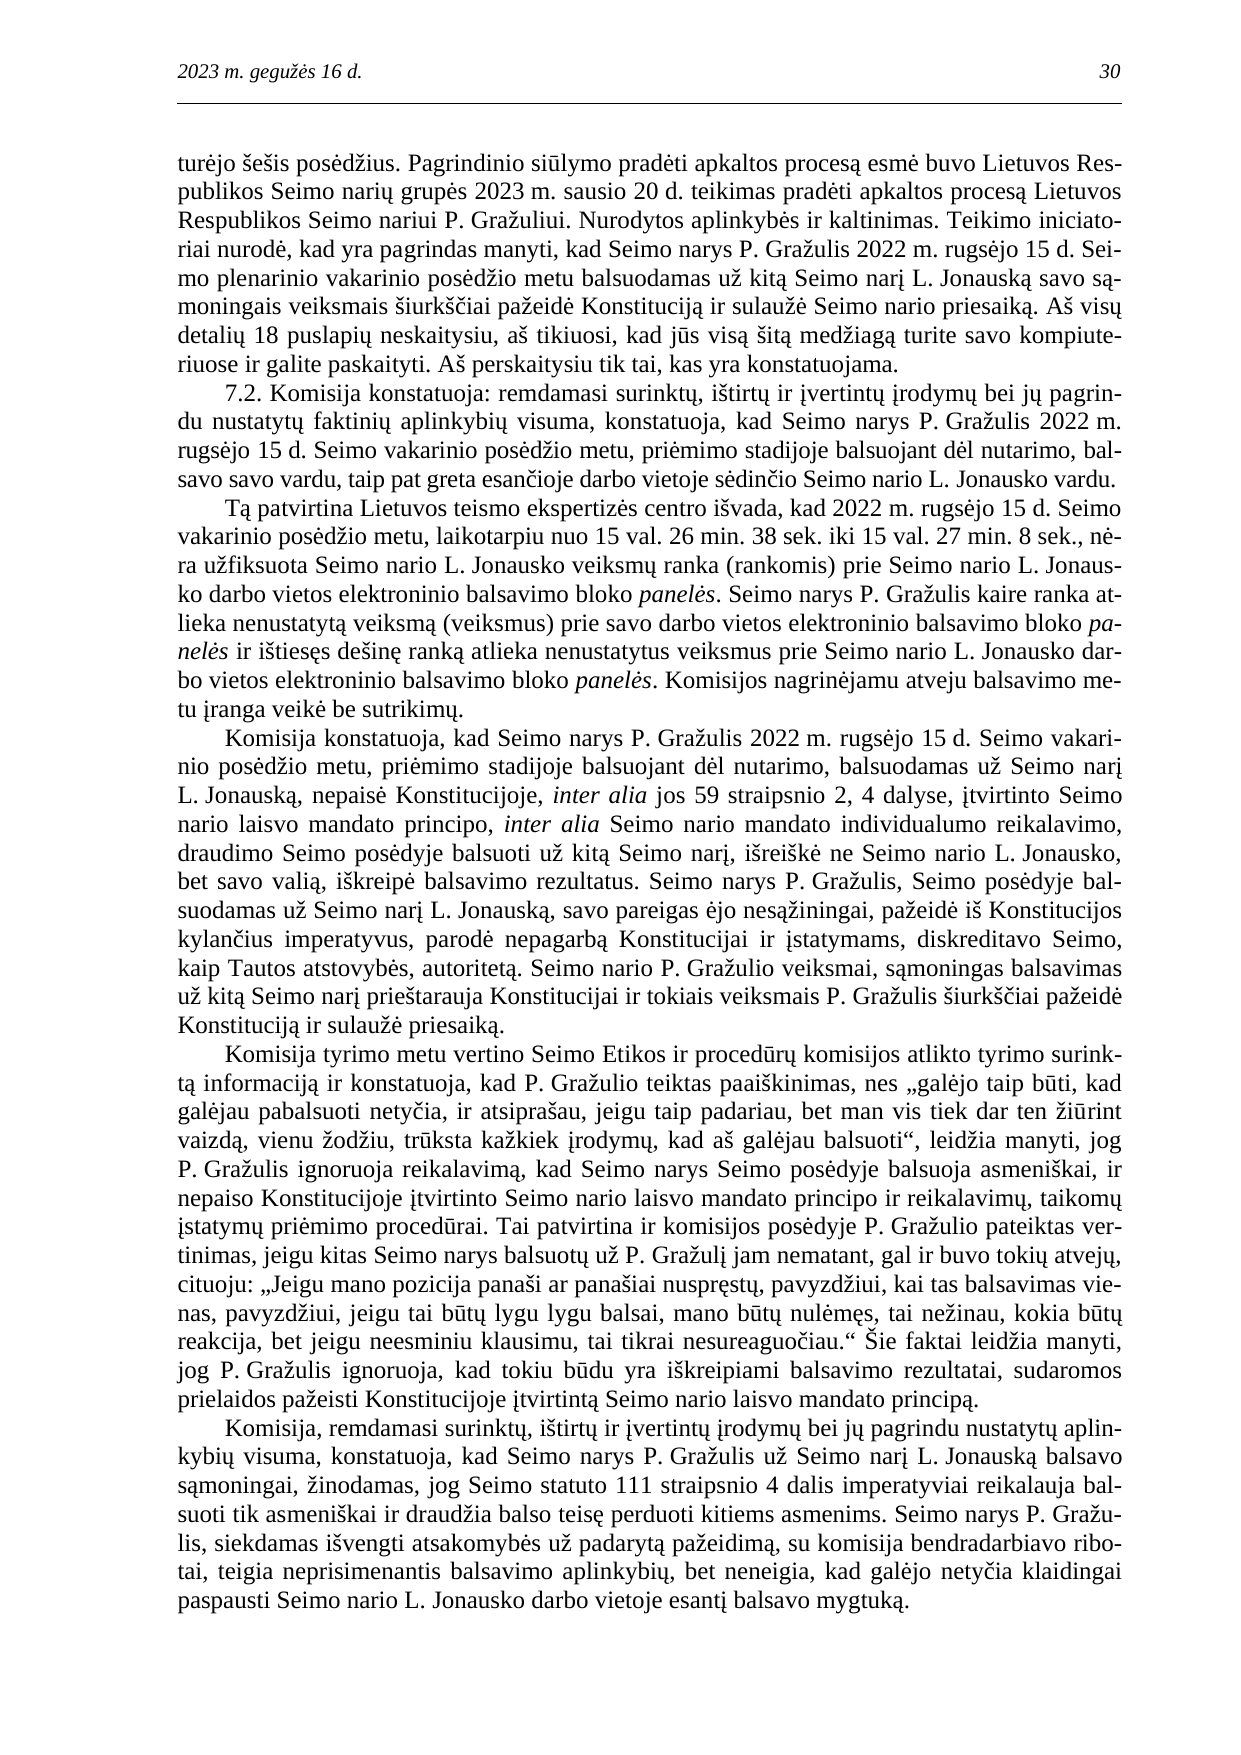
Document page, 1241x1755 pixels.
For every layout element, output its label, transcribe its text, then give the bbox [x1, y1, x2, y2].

text Tą pa­tvir­ti­na Lie­tu­vos teis­mo eks­per­ti­zės cen­tro iš­va­da, kad 2022 m. rug­sė­jo 15 d. Sei­mo va­ka­ri­nio po­sė­džio me­tu, lai­ko­tar­piu nuo 15 val. 26 min. 38 sek. iki 15 val. 27 min. 8 sek., nė­ra už­fik­suo­ta Sei­mo na­rio L. Jo­naus­ko veiks­mų ran­ka (ran­ko­mis) prie Sei­mo na­rio L. Jo­naus­ko dar­bo vie­tos elek­tro­ni­nio bal­sa­vi­mo blo­ko pa­ne­lės. Sei­mo na­rys P. Gra­žu­lis kai­re ran­ka at­lie­ka ne­nu­sta­ty­tą veiks­mą (veiks­mus) prie sa­vo dar­bo vie­tos elek­tro­ni­nio bal­sa­vi­mo blo­ko pa­ne­lės ir iš­tie­sęs de­ši­nę ran­ką at­lie­ka ne­nu­sta­ty­tus veiks­mus prie Sei­mo na­rio L. Jo­naus­ko dar­bo vie­tos elek­tro­ni­nio bal­sa­vi­mo blo­ko pa­ne­lės. Ko­mi­si­jos nag­ri­nė­ja­mu at­ve­ju bal­sa­vi­mo me­tu įran­ga vei­kė be su­tri­ki­mų. [177, 493, 1122, 723]
text Ko­mi­si­ja, rem­da­ma­si su­rink­tų, iš­tir­tų ir įver­tin­tų įro­dy­mų bei jų pa­grin­du nu­sta­ty­tų ap­lin­ky­bių vi­su­ma, kon­sta­tuo­ja, kad Sei­mo na­rys P. Gra­žu­lis už Sei­mo na­rį L. Jo­naus­ką bal­sa­vo są­mo­nin­gai, ži­no­da­mas, jog Sei­mo sta­tu­to 111 straips­nio 4 da­lis im­pe­ra­ty­viai rei­ka­lau­ja bal­suo­ti tik as­me­niš­kai ir drau­džia bal­so tei­sę per­duo­ti ki­tiems as­me­nims. Sei­mo na­rys P. Gra­žu­lis, siek­da­mas iš­veng­ti at­sa­ko­my­bės už pa­da­ry­tą pa­žei­di­mą, su ko­mi­si­ja ben­dra­dar­bia­vo ri­bo­tai, tei­gia ne­pri­si­me­nan­tis bal­sa­vi­mo ap­lin­ky­bių, bet ne­nei­gia, kad ga­lė­jo ne­ty­čia klai­din­gai pa­spaus­ti Sei­mo na­rio L. Jo­naus­ko dar­bo vie­to­je esan­tį bal­sa­vo myg­tu­ką. [177, 1413, 1122, 1614]
text Ko­mi­si­ja kon­sta­tuo­ja, kad Sei­mo na­rys P. Gra­žu­lis 2022 m. rug­sė­jo 15 d. Sei­mo va­ka­ri­nio po­sė­džio me­tu, pri­ėmi­mo sta­di­jo­je bal­suo­jant dėl nu­ta­ri­mo, bal­suo­da­mas už Sei­mo na­rį L. Jo­naus­ką, ne­pai­sė Kon­sti­tu­ci­jo­je, in­ter alia jos 59 straips­nio 2, 4 da­ly­se, įtvir­tin­to Sei­mo na­rio lais­vo man­da­to prin­ci­po, in­ter alia Sei­mo na­rio man­da­to in­di­vi­du­a­lu­mo rei­ka­la­vi­mo, drau­di­mo Sei­mo po­sė­dy­je bal­suo­ti už ki­tą Sei­mo na­rį, iš­reiš­kė ne Sei­mo na­rio L. Jo­naus­ko, bet sa­vo va­lią, iš­krei­pė bal­sa­vi­mo re­zul­ta­tus. Sei­mo na­rys P. Gra­žu­lis, Sei­mo po­sė­dy­je bal­suo­da­mas už Sei­mo na­rį L. Jo­naus­ką, sa­vo pa­rei­gas ėjo ne­są­ži­nin­gai, pa­žei­dė iš Kon­sti­tu­ci­jos ky­lan­čius im­pe­ra­ty­vus, pa­ro­dė ne­pa­gar­bą Kon­sti­tu­ci­jai ir įsta­ty­mams, dis­kre­di­ta­vo Sei­mo, kaip Tau­tos at­sto­vy­bės, au­to­ri­te­tą. Sei­mo na­rio P. Gra­žu­lio veiks­mai, są­mo­nin­gas bal­sa­vi­mas už ki­tą Sei­mo na­rį prieš­ta­rau­ja Kon­sti­tu­ci­jai ir to­kiais veiks­mais P. Gra­žu­lis šiurkš­čiai pa­žei­dė Kon­sti­tu­ci­ją ir su­lau­žė prie­sai­ką. [177, 723, 1122, 1039]
text Ko­mi­si­ja ty­ri­mo me­tu ver­ti­no Sei­mo Eti­kos ir pro­ce­dū­rų ko­mi­si­jos at­lik­to ty­ri­mo su­rink­tą in­for­ma­ci­ją ir kon­sta­tuo­ja, kad P. Gra­žu­lio teik­tas pa­aiš­ki­ni­mas, nes „ga­lė­jo taip bū­ti, kad ga­lė­jau pa­bal­suo­ti ne­ty­čia, ir at­si­pra­šau, jei­gu taip pa­da­riau, bet man vis tiek dar ten žiū­rint vaiz­dą, vie­nu žo­džiu, trūks­ta kaž­kiek įro­dy­mų, kad aš ga­lė­jau bal­suo­ti“, lei­džia ma­ny­ti, jog P. Gra­žu­lis ig­no­ruo­ja rei­ka­la­vi­mą, kad Sei­mo na­rys Sei­mo po­sė­dy­je bal­suo­ja as­me­niš­kai, ir ne­pai­so Kon­sti­tu­ci­jo­je įtvir­tin­to Sei­mo na­rio lais­vo man­da­to prin­ci­po ir rei­ka­la­vi­mų, tai­ko­mų įsta­ty­mų pri­ėmi­mo pro­ce­dū­rai. Tai pa­tvir­ti­na ir ko­mi­si­jos po­sė­dy­je P. Gra­žu­lio pa­teik­tas ver­ti­ni­mas, jei­gu ki­tas Sei­mo na­rys bal­suo­tų už P. Gra­žu­lį jam ne­ma­tant, gal ir bu­vo to­kių at­ve­jų, ci­tuo­ju: „Jei­gu ma­no po­zi­ci­ja pa­na­ši ar pa­na­šiai nu­spręs­tų, pa­vyz­džiui, kai tas bal­sa­vi­mas vie­nas, pa­vyz­džiui, jei­gu tai bū­tų ly­gu ly­gu bal­sai, ma­no bū­tų nu­lė­męs, tai ne­ži­nau, ko­kia bū­tų re­ak­ci­ja, bet jei­gu ne­es­mi­niu klau­si­mu, tai tik­rai ne­su­re­a­guo­čiau.“ Šie fak­tai lei­džia ma­ny­ti, jog P. Gra­žu­lis ig­no­ruo­ja, kad to­kiu bū­du yra iš­krei­pia­mi bal­sa­vi­mo re­zul­ta­tai, su­da­ro­mos prie­lai­dos pa­žeis­ti Kon­sti­tu­ci­jo­je įtvir­tin­tą Sei­mo na­rio lais­vo man­da­to prin­ci­pą. [177, 1039, 1122, 1413]
text 7.2. Ko­mi­si­ja kon­sta­tuo­ja: rem­da­ma­si su­rink­tų, iš­tir­tų ir įver­tin­tų įro­dy­mų bei jų pa­grin­du nu­sta­ty­tų fak­ti­nių ap­lin­ky­bių vi­su­ma, kon­sta­tuo­ja, kad Sei­mo na­rys P. Gra­žu­lis 2022 m. rug­sė­jo 15 d. Sei­mo va­ka­ri­nio po­sė­džio me­tu, pri­ėmi­mo sta­di­jo­je bal­suo­jant dėl nu­ta­ri­mo, bal­sa­vo sa­vo var­du, taip pat gre­ta esan­čio­je dar­bo vie­to­je sė­din­čio Sei­mo na­rio L. Jo­naus­ko var­du. [177, 378, 1122, 493]
text tu­rė­jo še­šis po­sė­džius. Pa­grin­di­nio siū­ly­mo pra­dė­ti ap­kal­tos pro­ce­są es­mė bu­vo Lie­tu­vos Res­pub­li­kos Sei­mo na­rių gru­pės 2023 m. sau­sio 20 d. tei­ki­mas pra­dė­ti ap­kal­tos pro­ce­są Lie­tu­vos Res­pub­li­kos Sei­mo na­riui P. Gra­žu­liui. Nu­ro­dy­tos ap­lin­ky­bės ir kal­ti­ni­mas. Tei­ki­mo ini­cia­to­riai nu­ro­dė, kad yra pa­grin­das ma­ny­ti, kad Sei­mo na­rys P. Gra­žu­lis 2022 m. rug­sė­jo 15 d. Sei­mo ple­na­ri­nio va­ka­ri­nio po­sė­džio me­tu bal­suo­da­mas už ki­tą Sei­mo na­rį L. Jo­naus­ką sa­vo są­mo­nin­gais veiks­mais šiurkš­čiai pa­žei­dė Kon­sti­tu­ci­ją ir su­lau­žė Sei­mo na­rio prie­sai­ką. Aš vi­sų de­ta­lių 18 pus­la­pių ne­skai­ty­siu, aš ti­kiuo­si, kad jūs vi­są ši­tą me­džia­gą tu­ri­te sa­vo kom­piu­te­riuo­se ir ga­li­te pa­skai­ty­ti. Aš per­skai­ty­siu tik tai, kas yra kon­sta­tuo­ja­ma. [177, 148, 1122, 378]
